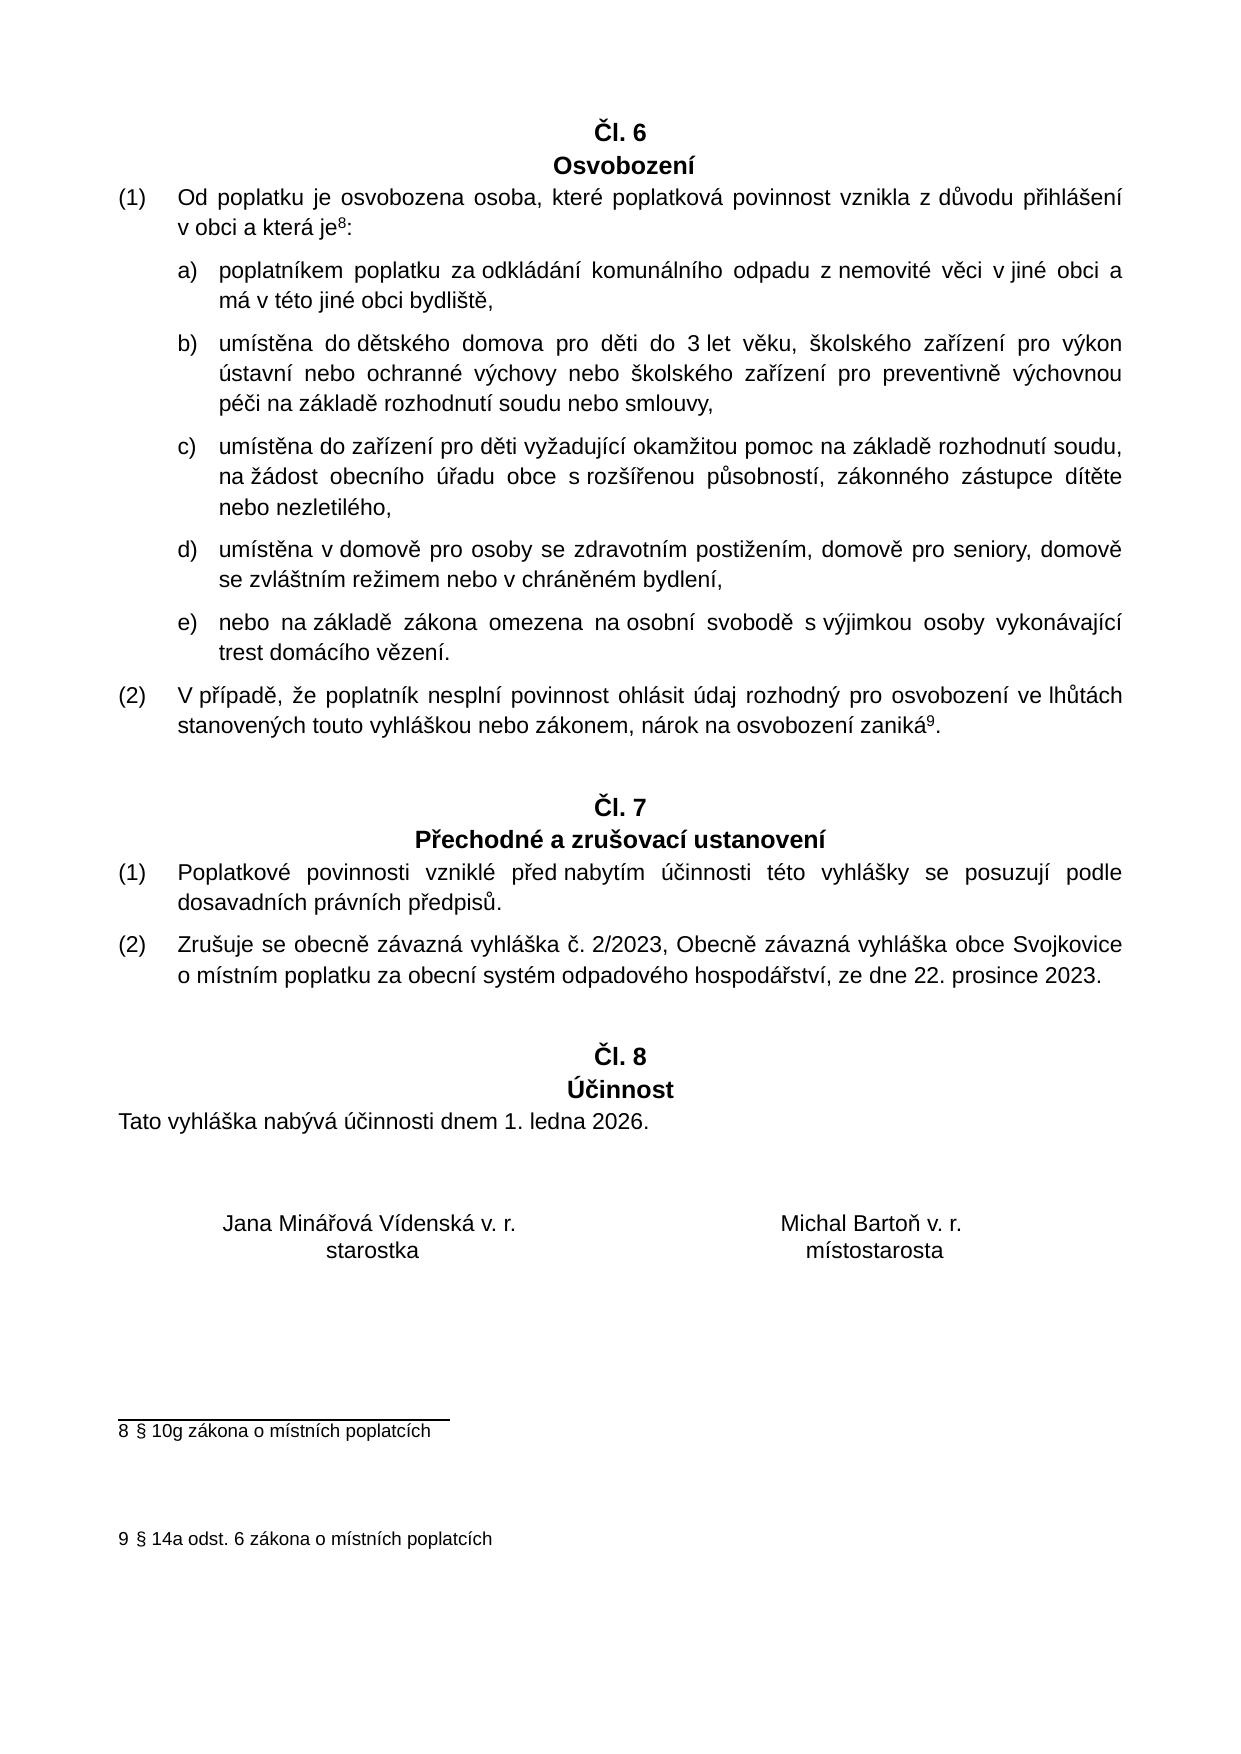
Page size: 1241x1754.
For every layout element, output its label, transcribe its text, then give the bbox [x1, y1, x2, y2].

table_header Michal Bartoň v. r. místostarosta [620, 1151, 1122, 1269]
list Od poplatku je osvobozena osoba, které poplatková povinnost vznikla z důvodu přihlášení v obci a která je: [118, 184, 1122, 241]
table_cell [620, 1269, 1122, 1387]
text Tato vyhláška nabývá účinnosti dnem 1. ledna 2026. [118, 1108, 1122, 1134]
list § 14a odst. 6 zákona o místních poplatcích [118, 1528, 1122, 1549]
list V případě, že poplatník nesplní povinnost ohlásit údaj rozhodný pro osvobození ve lhůtách stanovených touto vyhláškou nebo zákonem, nárok na osvobození zaniká. [118, 682, 1122, 739]
list § 10g zákona o místních poplatcích [118, 1420, 1122, 1441]
list umístěna do zařízení pro děti vyžadující okamžitou pomoc na základě rozhodnutí soudu, na žádost obecního úřadu obce s rozšířenou působností, zákonného zástupce dítěte nebo nezletilého, [177, 433, 1122, 520]
subtitle Čl. 6 Osvobození [118, 118, 1122, 180]
table_cell [118, 1269, 620, 1387]
list umístěna do dětského domova pro děti do 3 let věku, školského zařízení pro výkon ústavní nebo ochranné výchovy nebo školského zařízení pro preventivně výchovnou péči na základě rozhodnutí soudu nebo smlouvy, [177, 330, 1122, 417]
list Poplatkové povinnosti vzniklé před nabytím účinnosti této vyhlášky se posuzují podle dosavadních právních předpisů. [118, 858, 1122, 915]
subtitle Čl. 8 Účinnost [118, 1042, 1122, 1104]
list nebo na základě zákona omezena na osobní svobodě s výjimkou osoby vykonávající trest domácího vězení. [177, 609, 1122, 666]
subtitle Čl. 7 Přechodné a zrušovací ustanovení [118, 792, 1122, 854]
list Zrušuje se obecně závazná vyhláška č. 2/2023, Obecně závazná vyhláška obce Svojkovice o místním poplatku za obecní systém odpadového hospodářství, ze dne 22. prosince 2023. [118, 931, 1122, 988]
list poplatníkem poplatku za odkládání komunálního odpadu z nemovité věci v jiné obci a má v této jiné obci bydliště, [177, 257, 1122, 314]
table_header Jana Minářová Vídenská v. r. starostka [118, 1151, 620, 1269]
list umístěna v domově pro osoby se zdravotním postižením, domově pro seniory, domově se zvláštním režimem nebo v chráněném bydlení, [177, 536, 1122, 593]
